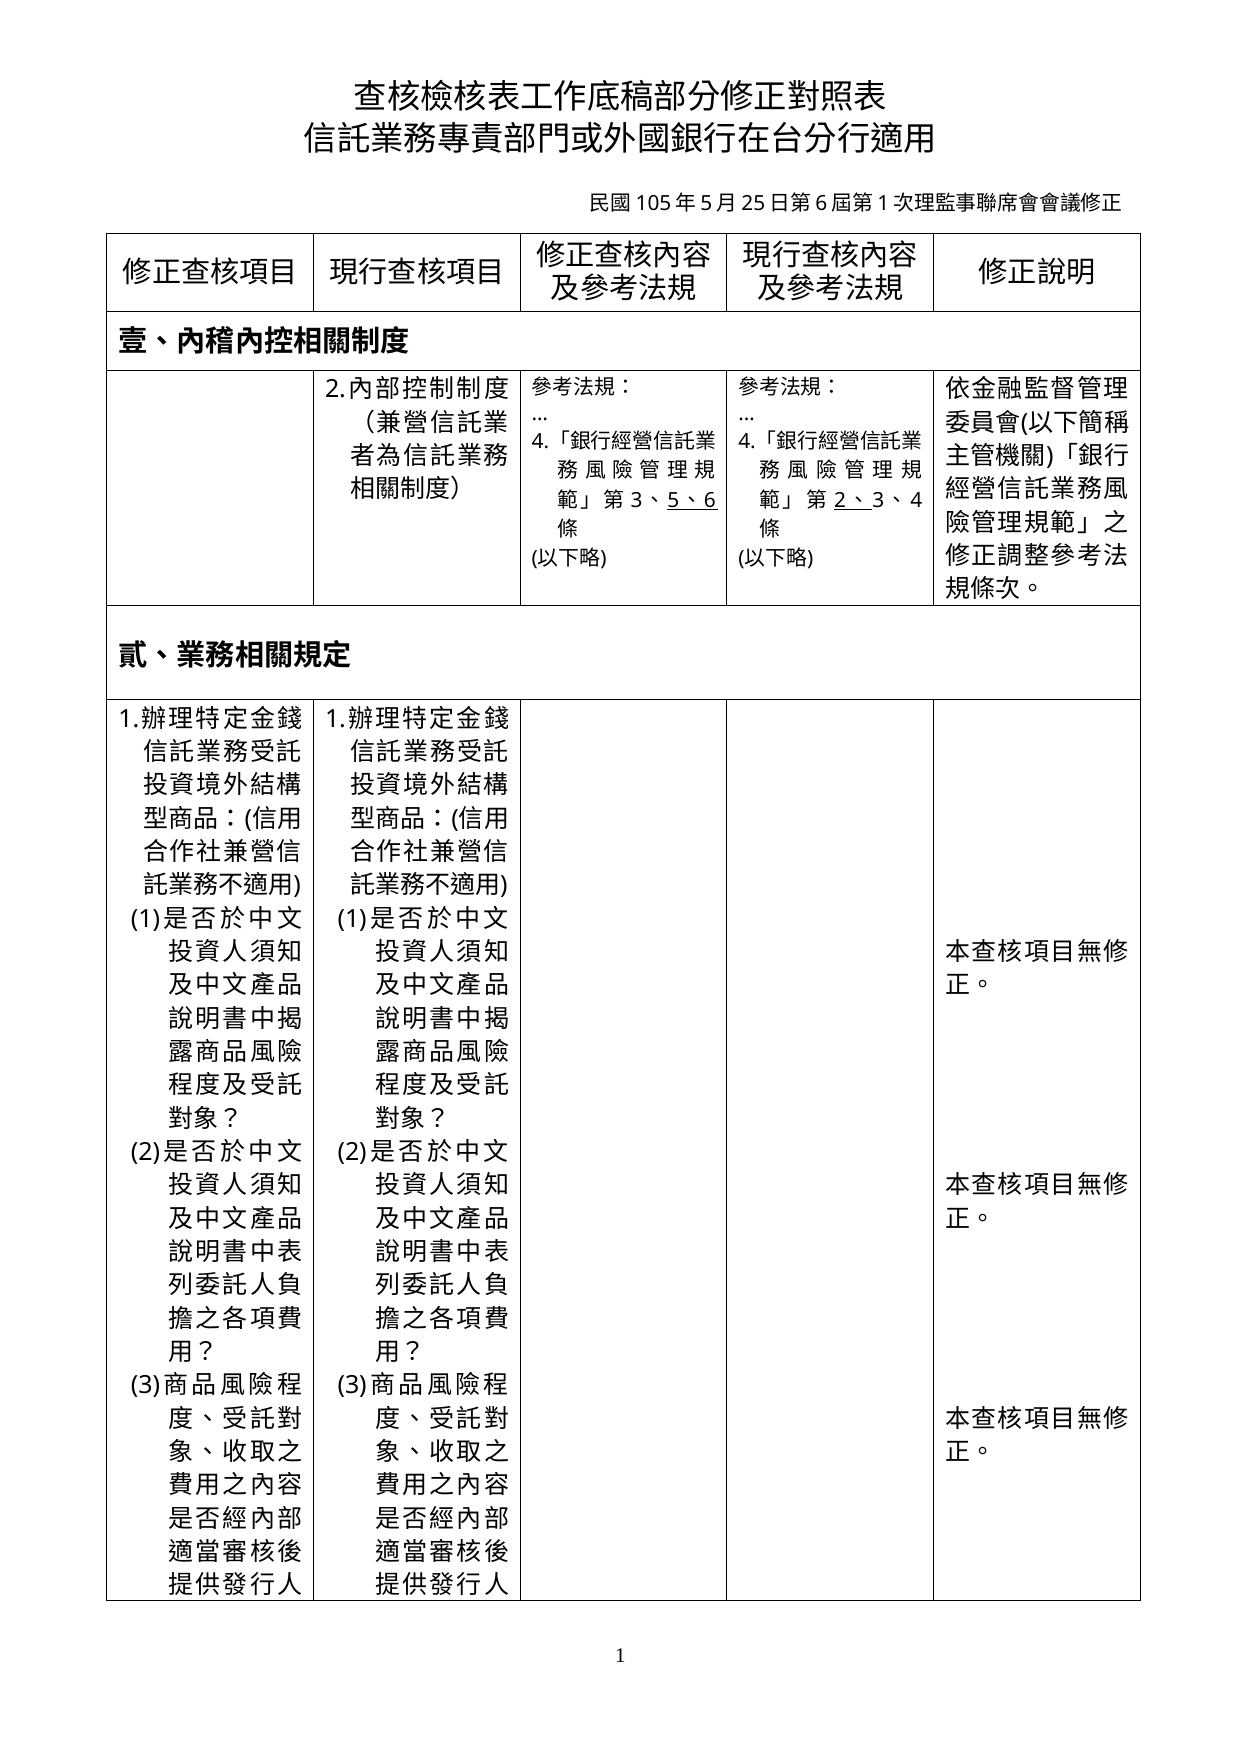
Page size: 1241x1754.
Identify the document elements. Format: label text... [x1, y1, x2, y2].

table_cell 本查核項目無修正。 本查核項目無修正。 本查核項目無修正。 [934, 700, 1140, 1600]
table_cell 2.內部控制制度（兼營信託業者為信託業務相關制度） [314, 371, 520, 604]
table_cell [727, 700, 933, 1600]
table_header 現行查核項目 [314, 234, 520, 311]
table_cell 貳、業務相關規定 [107, 606, 1140, 699]
table_cell 參考法規： … 4.「銀行經營信託業務風險管理規範」第3、5、6條 (以下略) [521, 371, 726, 604]
table_cell [107, 371, 313, 604]
table_header 修正說明 [934, 234, 1140, 311]
table_cell [521, 700, 726, 1600]
table_cell 依金融監督管理委員會(以下簡稱主管機關)「銀行經營信託業務風險管理規範」之修正調整參考法規條次。 [934, 371, 1140, 604]
table_header 修正查核內容及參考法規 [521, 234, 726, 311]
table_header 現行查核內容及參考法規 [727, 234, 933, 311]
table_cell 參考法規： … 4.「銀行經營信託業務風險管理規範」第2、3、4條 (以下略) [727, 371, 933, 604]
table_cell 1.辦理特定金錢信託業務受託投資境外結構型商品：(信用合作社兼營信託業務不適用) (1)是否於中文投資人須知及中文產品說明書中揭露商品風險程度及受託對象？ (2)是否於中文投資人須知及中文產品說明書中表列委託人負擔之各項費用？ (3)商品風險程度、受託對象、收取之費用之內容是否經內部適當審核後提供發行人 [107, 700, 313, 1600]
table_cell 壹、內稽內控相關制度 [107, 312, 1140, 370]
table_cell 1.辦理特定金錢信託業務受託投資境外結構型商品：(信用合作社兼營信託業務不適用) (1)是否於中文投資人須知及中文產品說明書中揭露商品風險程度及受託對象？ (2)是否於中文投資人須知及中文產品說明書中表列委託人負擔之各項費用？ (3)商品風險程度、受託對象、收取之費用之內容是否經內部適當審核後提供發行人 [314, 700, 520, 1600]
table_header 修正查核項目 [107, 234, 313, 311]
